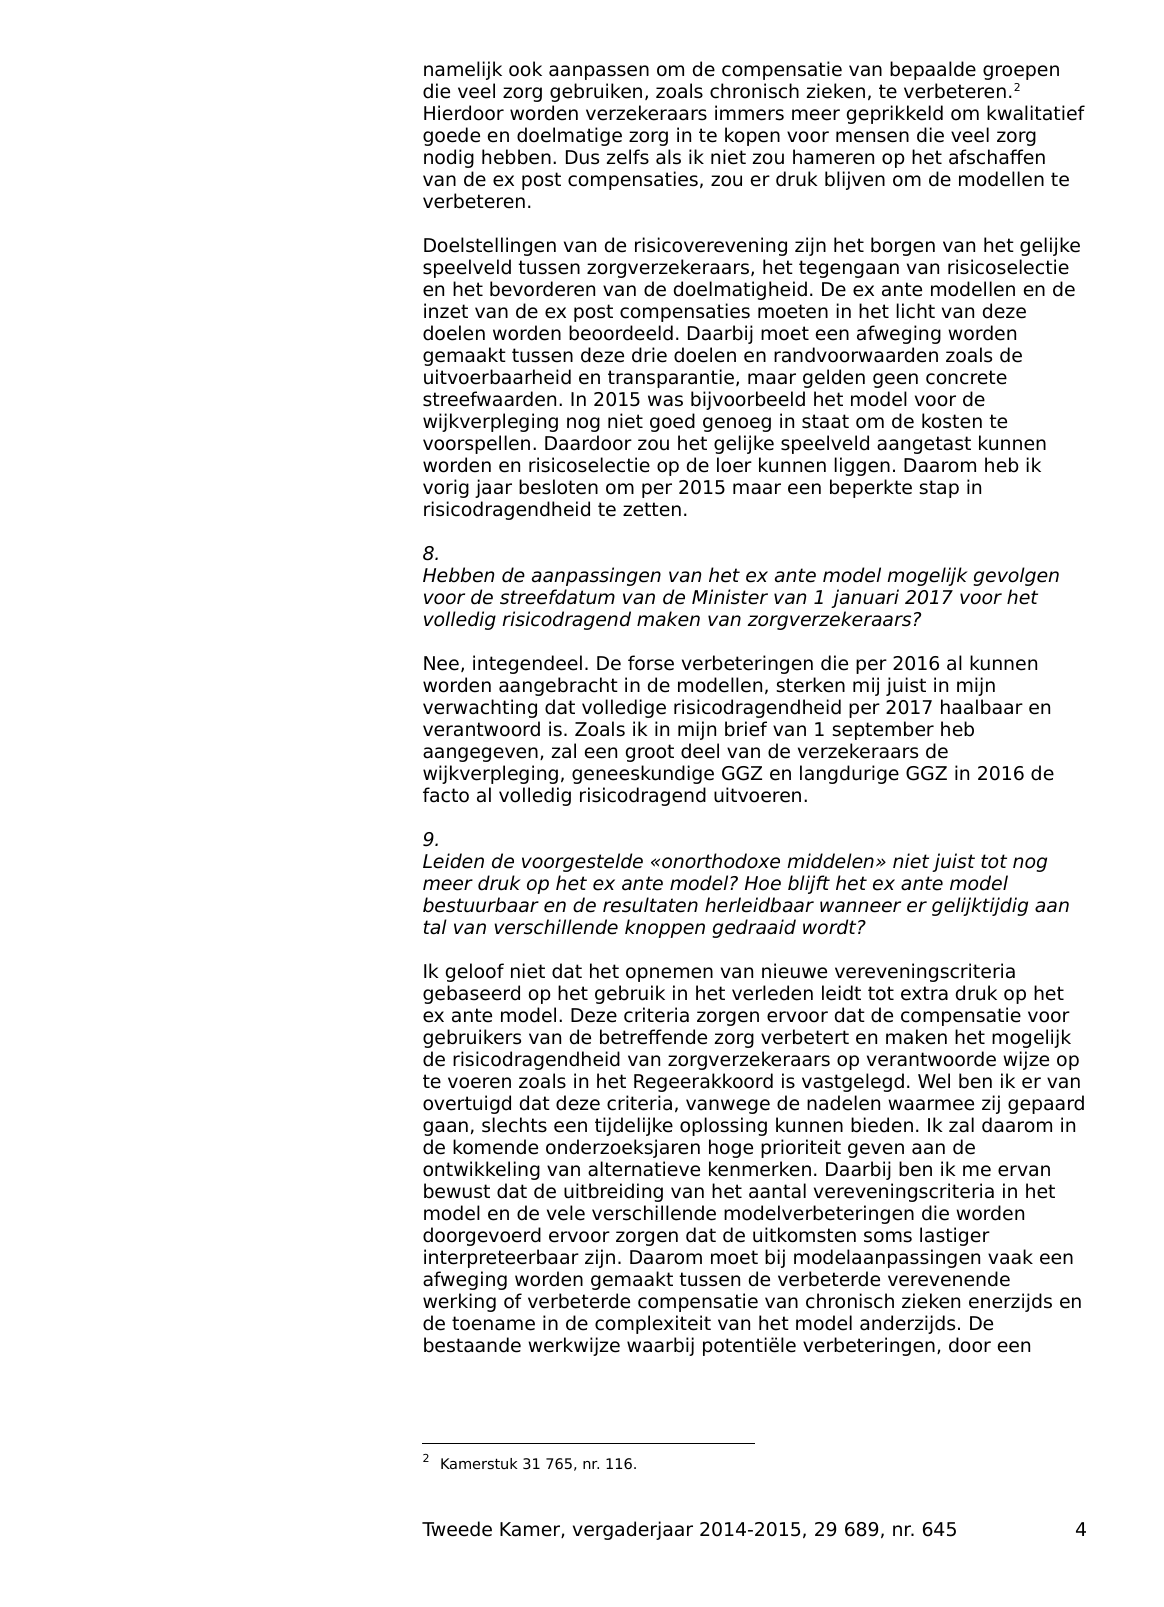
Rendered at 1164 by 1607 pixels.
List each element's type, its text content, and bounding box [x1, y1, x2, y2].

text Leiden de voorgestelde «onorthodoxe middelen» niet juist tot nog meer druk op het ex ante model? Hoe blijft het ex ante model bestuurbaar en de resultaten herleidbaar wanneer er gelijktijdig aan tal van verschillende knoppen gedraaid wordt? [422, 851, 1087, 939]
text Doelstellingen van de risicoverevening zijn het borgen van het gelijke speelveld tussen zorgverzekeraars, het tegengaan van risicoselectie en het bevorderen van de doelmatigheid. De ex ante modellen en de inzet van de ex post compensaties moeten in het licht van deze doelen worden beoordeeld. Daarbij moet een afweging worden gemaakt tussen deze drie doelen en randvoorwaarden zoals de uitvoerbaarheid en transparantie, maar gelden geen concrete streefwaarden. In 2015 was bijvoorbeeld het model voor de wijkverpleging nog niet goed genoeg in staat om de kosten te voorspellen. Daardoor zou het gelijke speelveld aangetast kunnen worden en risicoselectie op de loer kunnen liggen. Daarom heb ik vorig jaar besloten om per 2015 maar een beperkte stap in risicodragendheid te zetten. [422, 235, 1087, 521]
text Nee, integendeel. De forse verbeteringen die per 2016 al kunnen worden aangebracht in de modellen, sterken mij juist in mijn verwachting dat volledige risicodragendheid per 2017 haalbaar en verantwoord is. Zoals ik in mijn brief van 1 september heb aangegeven, zal een groot deel van de verzekeraars de wijkverpleging, geneeskundige GGZ en langdurige GGZ in 2016 de facto al volledig risicodragend uitvoeren. [422, 653, 1087, 807]
text 9. [422, 829, 1087, 851]
text Kamerstuk 31 765, nr. 116. [422, 1452, 1087, 1474]
text 8. [422, 543, 1087, 565]
text Ik geloof niet dat het opnemen van nieuwe vereveningscriteria gebaseerd op het gebruik in het verleden leidt tot extra druk op het ex ante model. Deze criteria zorgen ervoor dat de compensatie voor gebruikers van de betreffende zorg verbetert en maken het mogelijk de risicodragendheid van zorgverzekeraars op verantwoorde wijze op te voeren zoals in het Regeerakkoord is vastgelegd. Wel ben ik er van overtuigd dat deze criteria, vanwege de nadelen waarmee zij gepaard gaan, slechts een tijdelijke oplossing kunnen bieden. Ik zal daarom in de komende onderzoeksjaren hoge prioriteit geven aan de ontwikkeling van alternatieve kenmerken. Daarbij ben ik me ervan bewust dat de uitbreiding van het aantal vereveningscriteria in het model en de vele verschillende modelverbeteringen die worden doorgevoerd ervoor zorgen dat de uitkomsten soms lastiger interpreteerbaar zijn. Daarom moet bij modelaanpassingen vaak een afweging worden gemaakt tussen de verbeterde verevenende werking of verbeterde compensatie van chronisch zieken enerzijds en de toename in de complexiteit van het model anderzijds. De bestaande werkwijze waarbij potentiële verbeteringen, door een [422, 961, 1087, 1357]
text Hebben de aanpassingen van het ex ante model mogelijk gevolgen voor de streefdatum van de Minister van 1 januari 2017 voor het volledig risicodragend maken van zorgverzekeraars? [422, 565, 1087, 631]
text namelijk ook aanpassen om de compensatie van bepaalde groepen die veel zorg gebruiken, zoals chronisch zieken, te verbeteren. Hierdoor worden verzekeraars immers meer geprikkeld om kwalitatief goede en doelmatige zorg in te kopen voor mensen die veel zorg nodig hebben. Dus zelfs als ik niet zou hameren op het afschaffen van de ex post compensaties, zou er druk blijven om de modellen te verbeteren. [422, 59, 1087, 213]
